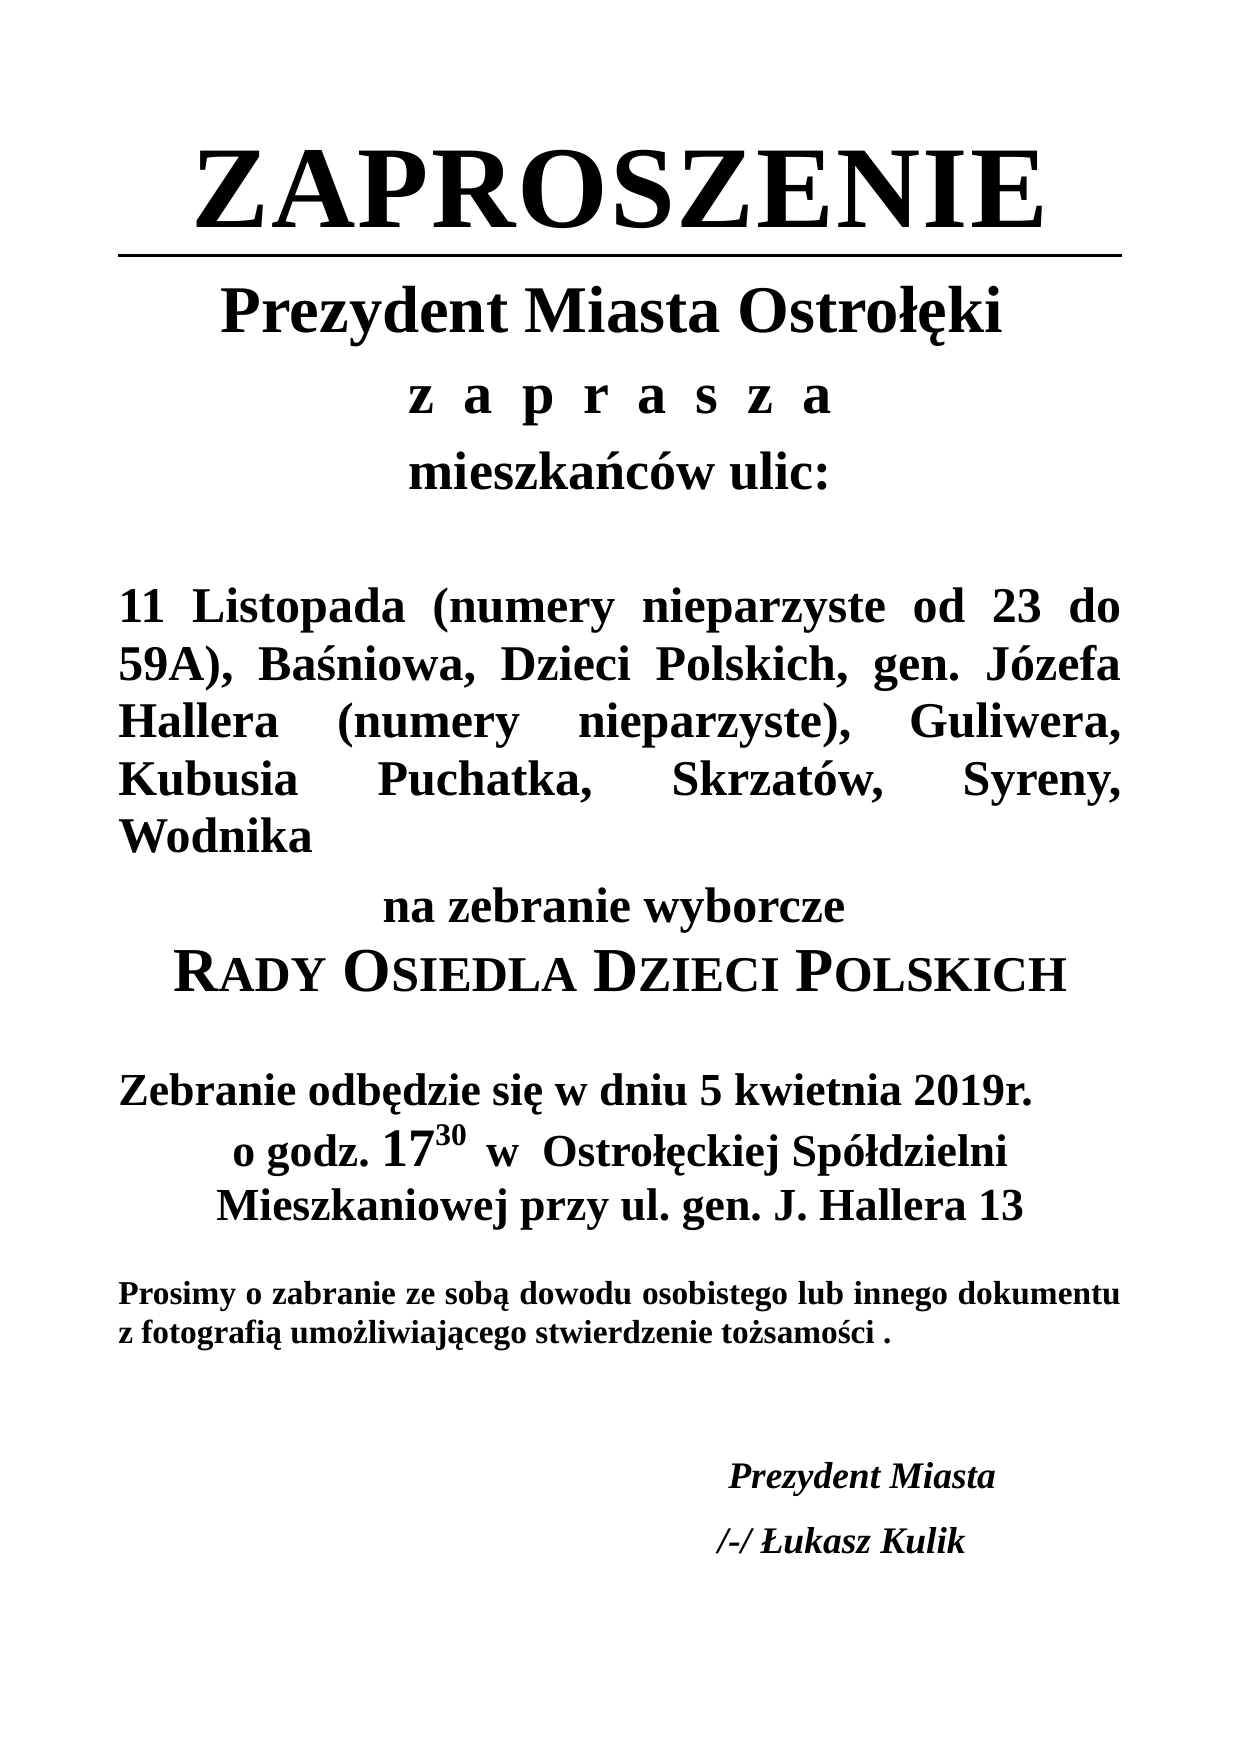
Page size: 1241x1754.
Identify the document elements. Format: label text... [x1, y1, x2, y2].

text Rady Osiedla Dzieci Polskich [118, 933, 1122, 1005]
text Prezydent Miasta [532, 1453, 1122, 1496]
text Prezydent Miasta Ostrołęki [118, 270, 1122, 347]
text Prosimy o zabranie ze sobą dowodu osobistego lub innego dokumentu z fotografią umożliwiającego stwierdzenie tożsamości . [118, 1274, 1122, 1350]
text Zebranie odbędzie się w dniu 5 kwietnia 2019r. [118, 1063, 1122, 1116]
text na zebranie wyborcze [118, 876, 1122, 933]
text ZAPROSZENIE [118, 118, 1122, 254]
text mieszkańców ulic: [118, 439, 1122, 501]
text /-/ Łukasz Kulik [634, 1518, 1122, 1561]
text 11 Listopada (numery nieparzyste od 23 do 59A), Baśniowa, Dzieci Polskich, gen. Józefa Hallera (numery nieparzyste), Guliwera, Kubusia Puchatka, Skrzatów, Syreny, Wodnika [118, 576, 1122, 863]
text z a p r a s z a [118, 359, 1122, 426]
text o godz. 1730 w Ostrołęckiej Spółdzielni Mieszkaniowej przy ul. gen. J. Hallera 13 [118, 1116, 1122, 1231]
